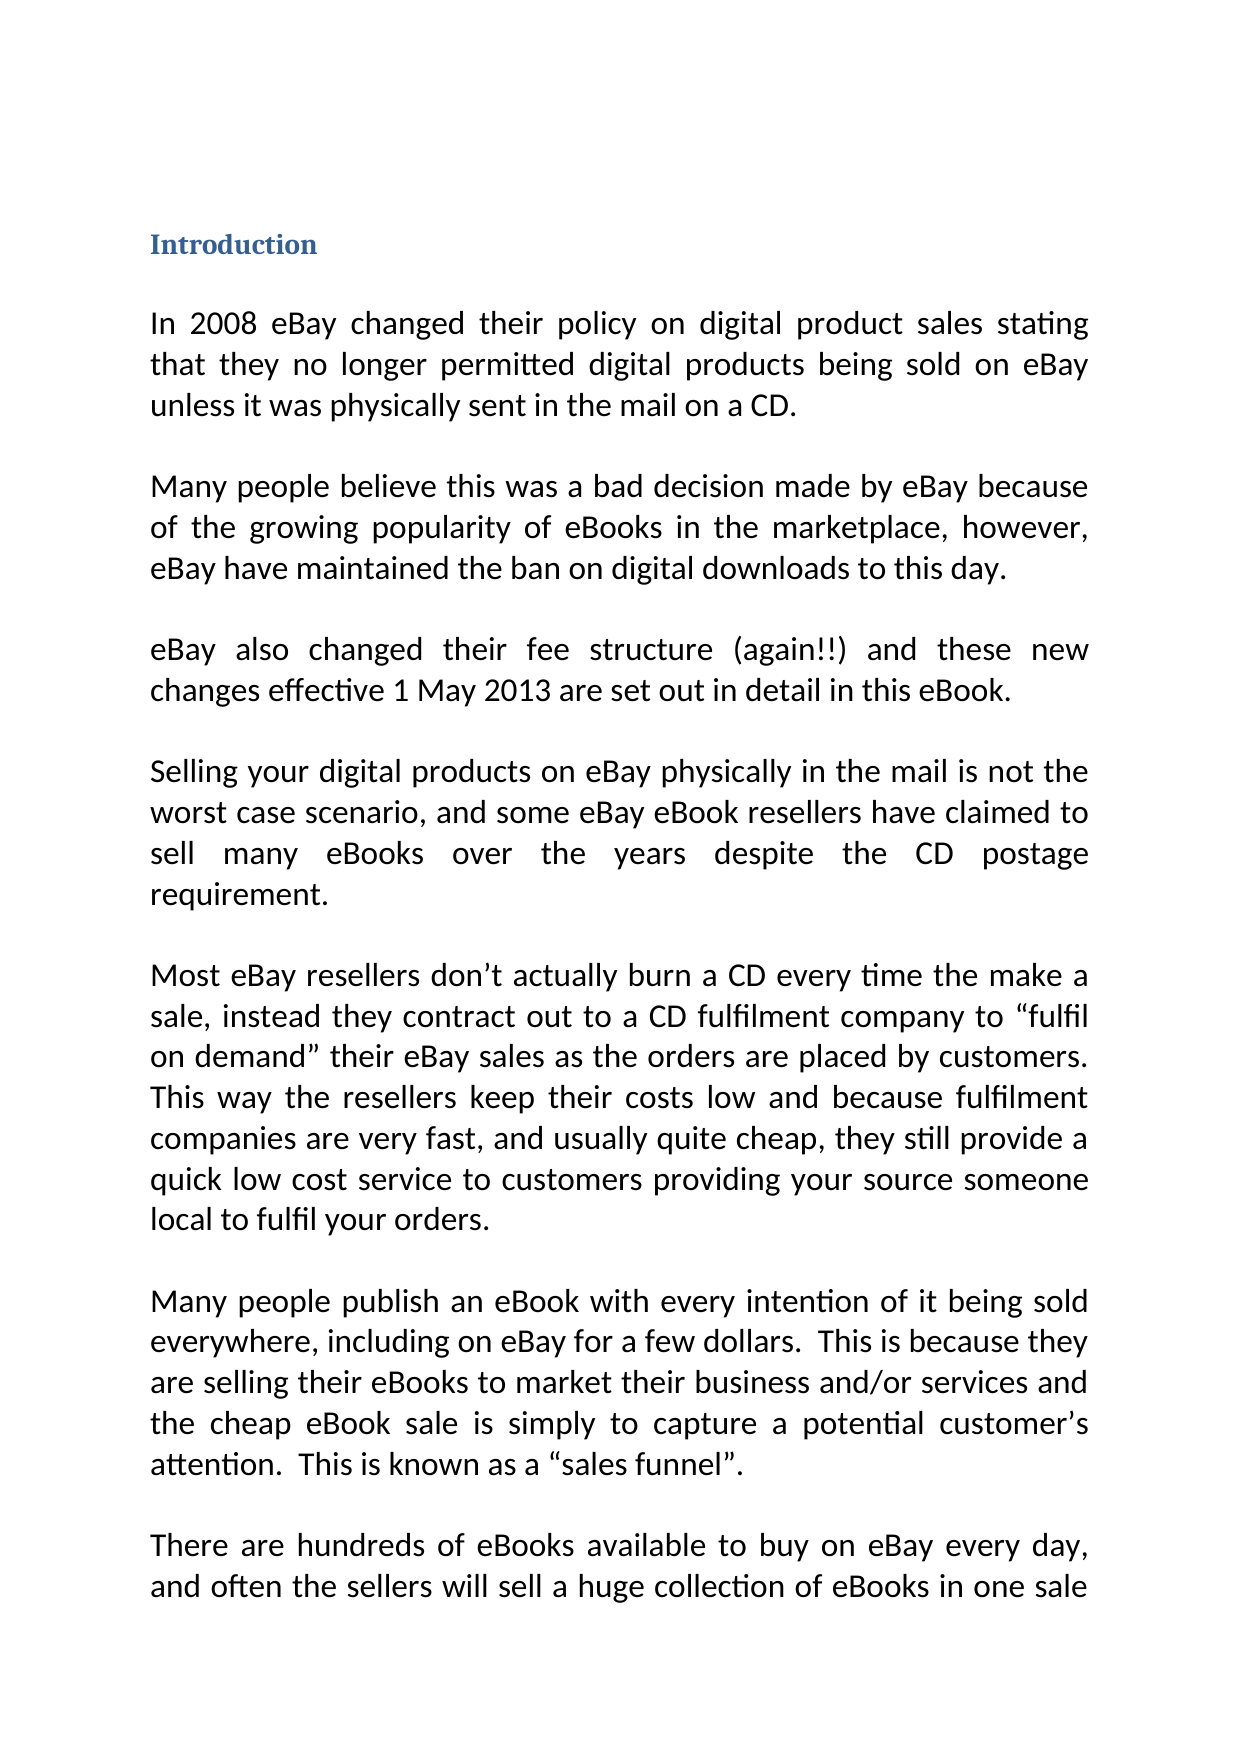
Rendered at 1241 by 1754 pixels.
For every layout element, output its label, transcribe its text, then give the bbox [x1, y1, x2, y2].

text There are hundreds of eBooks available to buy on eBay every day, and often the sellers will sell a huge collection of eBooks in one sale [150, 1524, 1090, 1606]
text Selling your digital products on eBay physically in the mail is not the worst case scenario, and some eBay eBook resellers have claimed to sell many eBooks over the years despite the CD postage requirement. [150, 750, 1090, 913]
text Many people publish an eBook with every intention of it being sold everywhere, including on eBay for a few dollars. This is because they are selling their eBooks to market their business and/or services and the cheap eBook sale is simply to capture a potential customer’s attention. This is known as a “sales funnel”. [150, 1280, 1090, 1483]
text Most eBay resellers don’t actually burn a CD every time the make a sale, instead they contract out to a CD fulfilment company to “fulfil on demand” their eBay sales as the orders are placed by customers. This way the resellers keep their costs low and because fulfilment companies are very fast, and usually quite cheap, they still provide a quick low cost service to customers providing your source someone local to fulfil your orders. [150, 954, 1090, 1239]
text eBay also changed their fee structure (again!!) and these new changes effective 1 May 2013 are set out in detail in this eBook. [150, 628, 1090, 709]
text In 2008 eBay changed their policy on digital product sales stating that they no longer permitted digital products being sold on eBay unless it was physically sent in the mail on a CD. [150, 302, 1090, 424]
text Many people believe this was a bad decision made by eBay because of the growing popularity of eBooks in the marketplace, however, eBay have maintained the ban on digital downloads to this day. [150, 465, 1090, 587]
subtitle Introduction [150, 228, 1090, 262]
